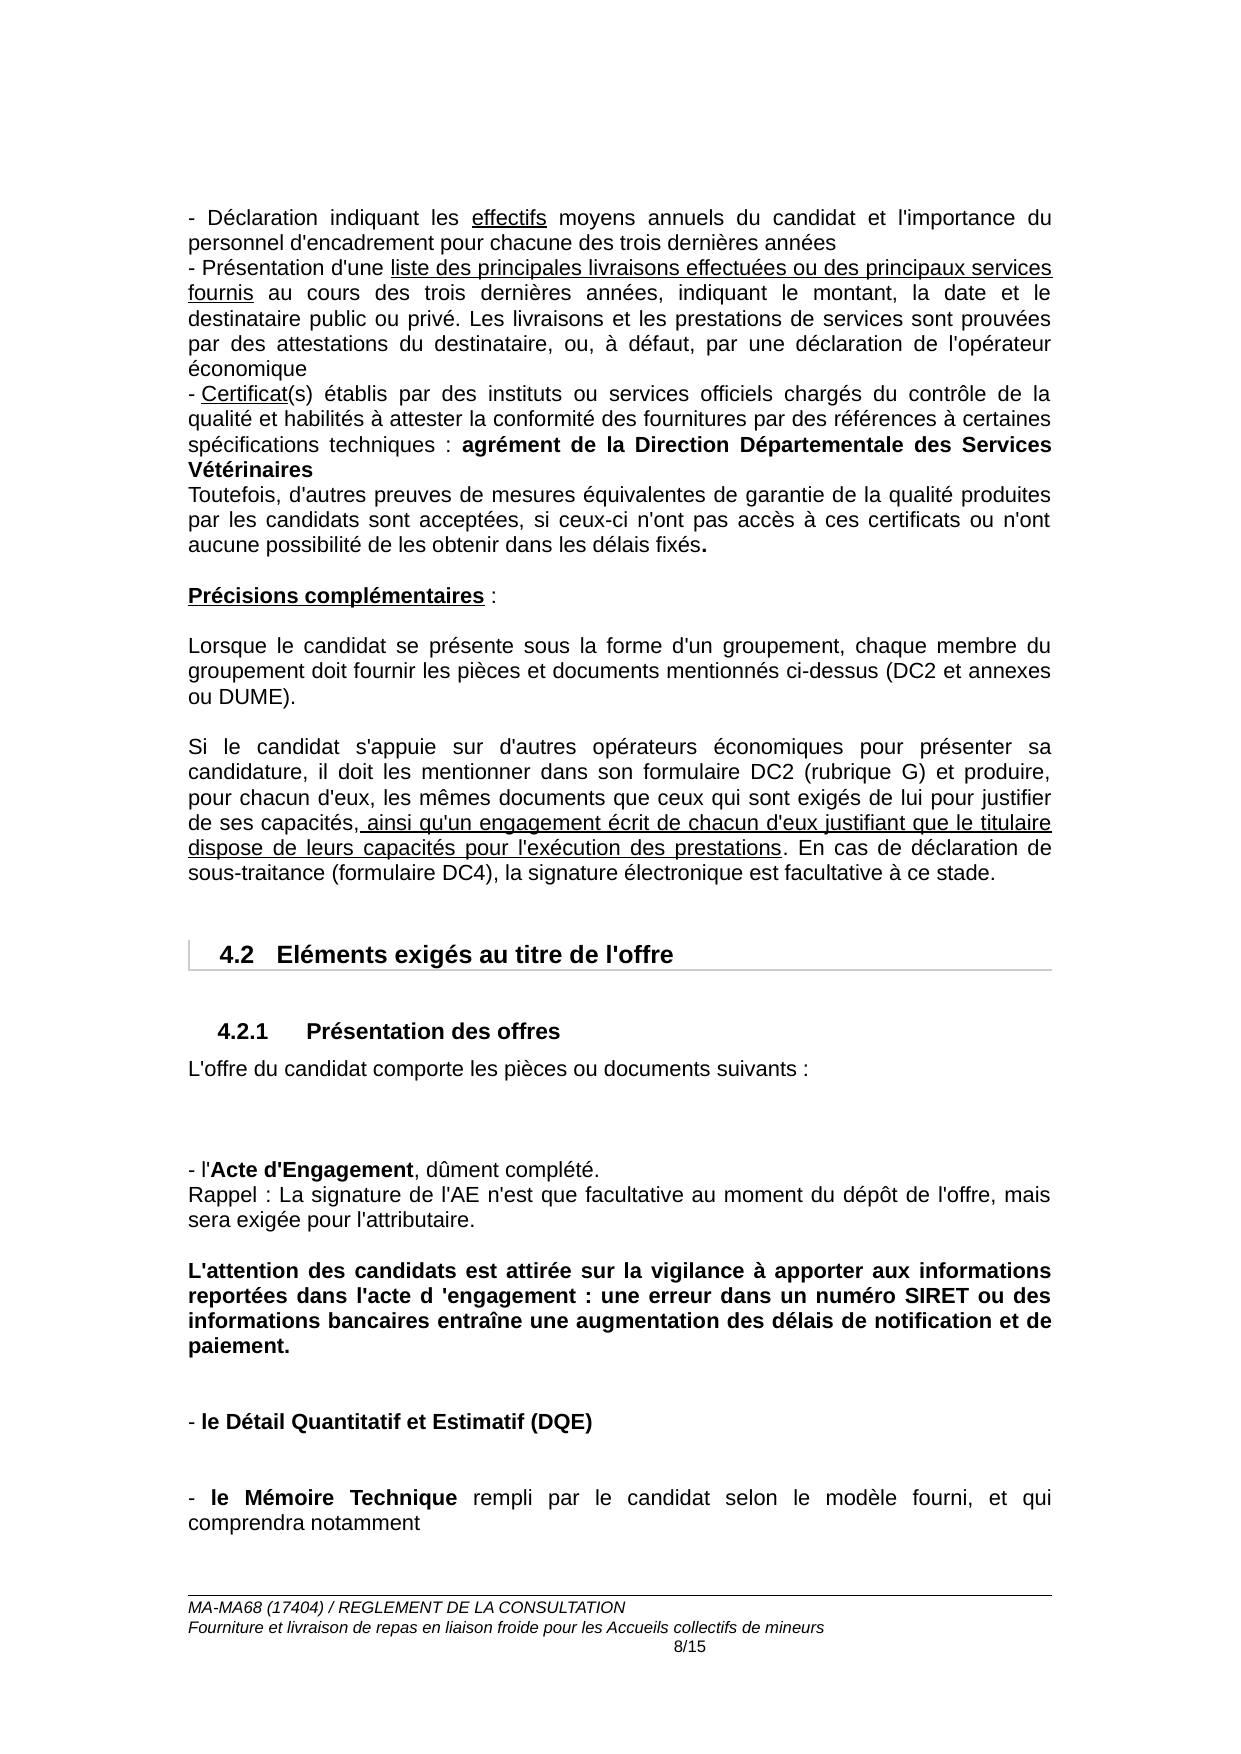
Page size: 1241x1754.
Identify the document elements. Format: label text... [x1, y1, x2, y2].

text - le Mémoire Technique rempli par le candidat selon le modèle fourni, et qui comprendra notamment [188, 1484, 1052, 1535]
text Toutefois, d'autres preuves de mesures équivalentes de garantie de la qualité produites par les candidats sont acceptées, si ceux-ci n'ont pas accès à ces certificats ou n'ont aucune possibilité de les obtenir dans les délais fixés. [188, 482, 1052, 557]
text Rappel : La signature de l'AE n'est que facultative au moment du dépôt de l'offre, mais sera exigée pour l'attributaire. [188, 1182, 1052, 1232]
text - l'Acte d'Engagement, dûment complété. [188, 1157, 1052, 1182]
text - Déclaration indiquant les effectifs moyens annuels du candidat et l'importance du personnel d'encadrement pour chacune des trois dernières années [188, 204, 1052, 255]
text - le Détail Quantitatif et Estimatif (DQE) [188, 1409, 1052, 1434]
text - Certificat(s) établis par des instituts ou services officiels chargés du contrôle de la qualité et habilités à attester la conformité des fournitures par des références à certaines spécifications techniques : agrément de la Direction Départementale des Services Vétérinaires [188, 381, 1052, 482]
text Si le candidat s'appuie sur d'autres opérateurs économiques pour présenter sa candidature, il doit les mentionner dans son formulaire DC2 (rubrique G) et produire, pour chacun d'eux, les mêmes documents que ceux qui sont exigés de lui pour justifier de ses capacités, ainsi qu'un engagement écrit de chacun d'eux justifiant que le titulaire dispose de leurs capacités pour l'exécution des prestations. En cas de déclaration de sous-traitance (formulaire DC4), la signature électronique est facultative à ce stade. [188, 734, 1052, 885]
subtitle Eléments exigés au titre de l'offre [190, 940, 1052, 969]
subtitle Présentation des offres [188, 1018, 1052, 1044]
text Lorsque le candidat se présente sous la forme d'un groupement, chaque membre du groupement doit fournir les pièces et documents mentionnés ci-dessus (DC2 et annexes ou DUME). [188, 633, 1052, 709]
text Précisions complémentaires : [188, 583, 1052, 608]
text - Présentation d'une liste des principales livraisons effectuées ou des principaux services fournis au cours des trois dernières années, indiquant le montant, la date et le destinataire public ou privé. Les livraisons et les prestations de services sont prouvées par des attestations du destinataire, ou, à défaut, par une déclaration de l'opérateur économique [188, 255, 1052, 381]
text L'attention des candidats est attirée sur la vigilance à apporter aux informations reportées dans l'acte d 'engagement : une erreur dans un numéro SIRET ou des informations bancaires entraîne une augmentation des délais de notification et de paiement. [188, 1258, 1052, 1358]
text L'offre du candidat comporte les pièces ou documents suivants : [188, 1056, 1052, 1081]
